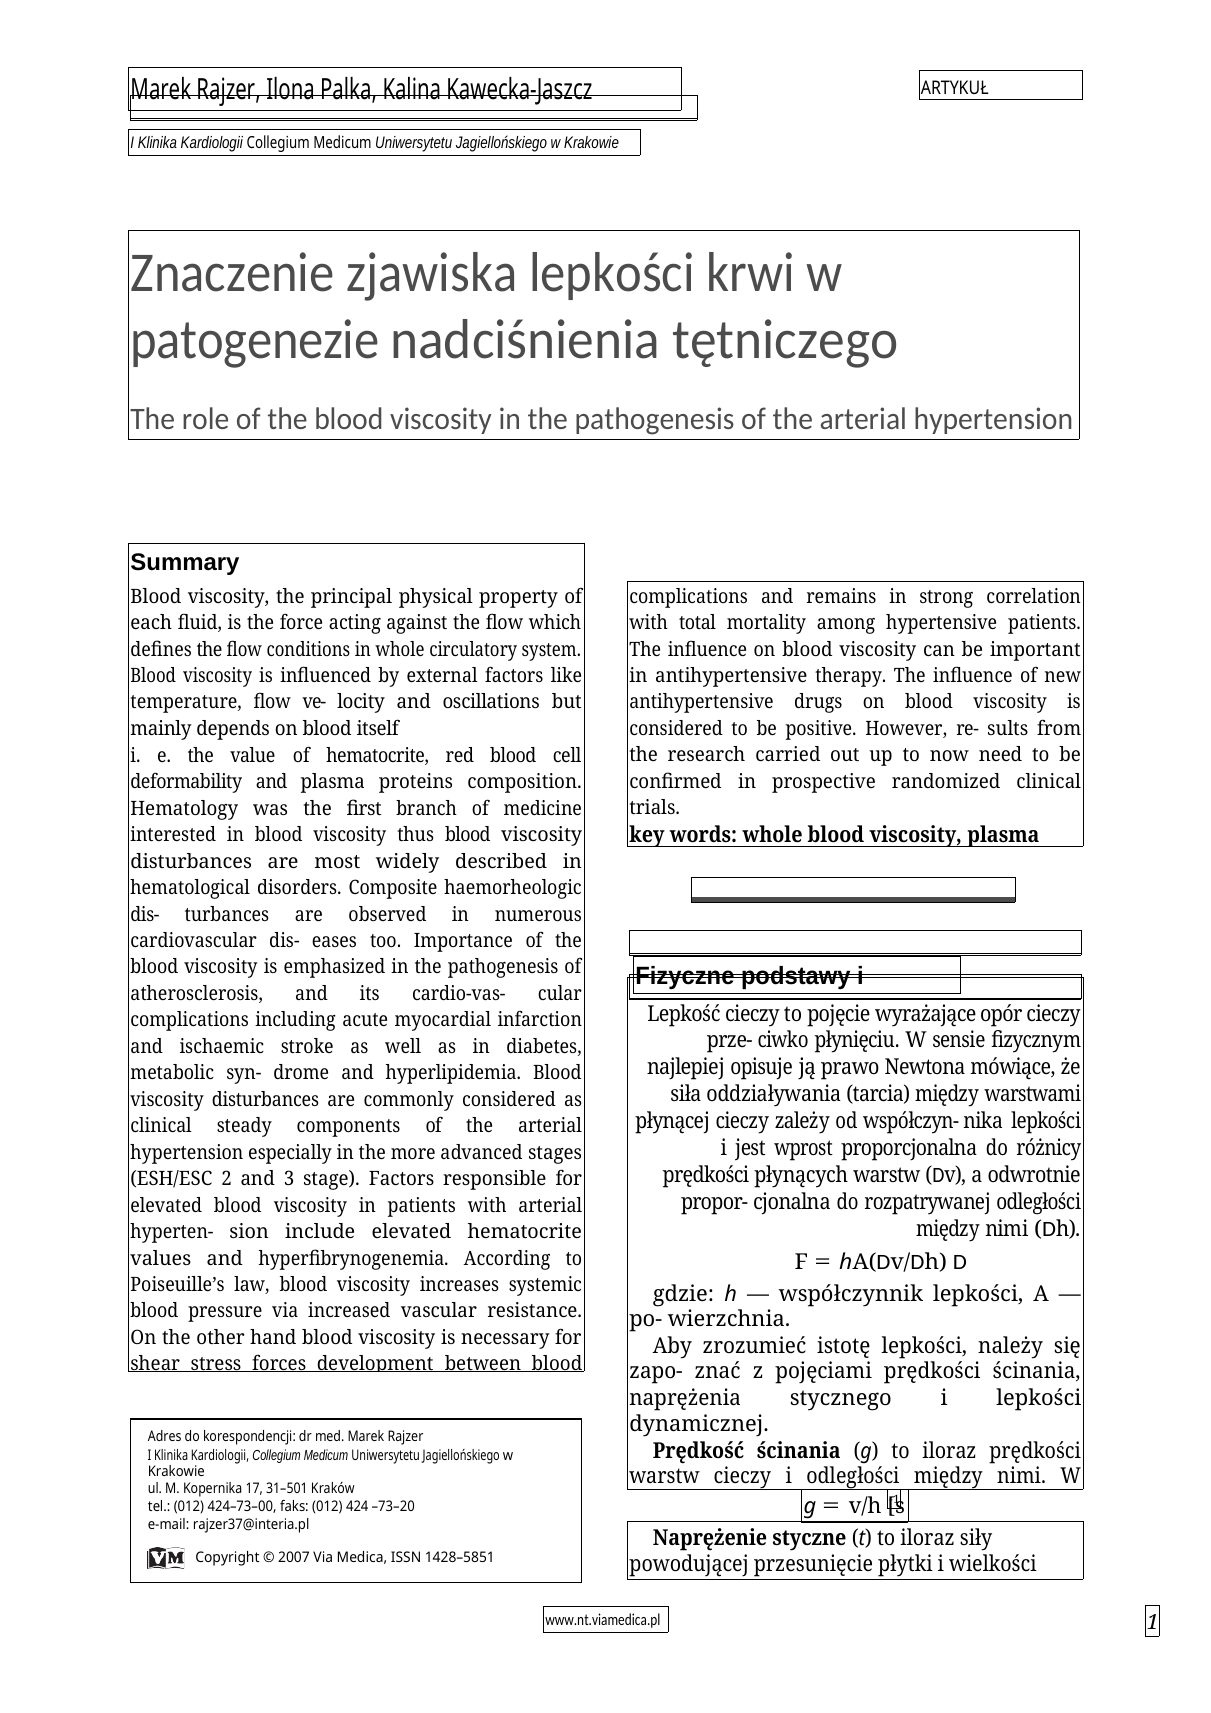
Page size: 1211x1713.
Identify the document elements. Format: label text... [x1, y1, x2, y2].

text Adres do korespondencji: dr med. Marek Rajzer [148, 1427, 581, 1446]
text Naprężenie styczne (t) to iloraz siły powodującej przesunięcie płytki i wielkości powierzchni płytki. [629, 1525, 1083, 1579]
text complications and remains in strong correlation with total mortality among hypertensive patients. The influence on blood viscosity can be important in antihypertensive therapy. The influence of new antihypertensive drugs on blood viscosity is considered to be positive. However, re- sults from the research carried out up to now need to be confirmed in prospective randomized clinical trials. [629, 582, 1081, 821]
text key words: whole blood viscosity, plasma viscosity, arterial hypertension, antihypertensive drugs Arterial Hypertension 2007, vol. 11, no 1, pages 1–11. [629, 821, 1082, 846]
text I Klinika Kardiologii Collegium Medicum Uniwersytetu Jagiellońskiego w Krakowie [130, 131, 640, 153]
text Aby zrozumieć istotę lepkości, należy się zapo- znać z pojęciami prędkości ścinania, naprężenia stycznego i lepkości dynamicznej. [629, 1333, 1081, 1438]
text Marek Rajzer, Ilona Palka, Kalina Kawecka-Jaszcz [131, 96, 681, 108]
text Blood viscosity, the principal physical property of each fluid, is the force acting against the flow which defines the flow conditions in whole circulatory system. Blood viscosity is influenced by external factors like temperature, flow ve- locity and oscillations but mainly depends on blood itself [130, 583, 582, 741]
text Prędkość ścinania (g) to iloraz prędkości warstw cieczy i odległości między nimi. W przedstawionym na rycinie 1 modelu warstwy cieczy między dwoma płytkami jest to iloraz prędkości przesuwania się płyt- ki przez odległość między płytkami. [629, 1438, 1081, 1489]
text Znaczenie zjawiska lepkości krwi w patogenezie nadciśnienia tętniczego [130, 238, 1078, 372]
text Marek Rajzer, Ilona Palka, Kalina Kawecka-Jaszcz [130, 68, 681, 95]
text g = v/h [s ] [803, 1490, 908, 1521]
text 1 [1147, 1607, 1159, 1635]
text gdzie: h — współczynnik lepkości, A — po- wierzchnia. [629, 1281, 1081, 1333]
text Lepkość cieczy to pojęcie wyrażające opór cieczy prze- ciwko płynięciu. W sensie fizycznym najlepiej opisuje ją prawo Newtona mówiące, że siła oddziaływania (tarcia) między warstwami płynącej cieczy zależy od współczyn- nika lepkości i jest wprost proporcjonalna do różnicy prędkości płynących warstw (Dv), a odwrotnie propor- cjonalna do rozpatrywanej odległości między nimi (Dh). [630, 980, 1081, 998]
text F = hA(Dv/Dh) D [794, 1246, 1083, 1276]
text ARTYKUŁ REDAKCYJNY [921, 74, 1082, 99]
text Fizyczne podstawy i definicje [635, 961, 960, 974]
text The role of the blood viscosity in the pathogenesis of the arterial hypertension [130, 399, 1079, 437]
text e-mail: rajzer37@interia.pl [148, 1514, 581, 1534]
text Summary [130, 547, 584, 575]
text i. e. the value of hematocrite, red blood cell deformability and plasma proteins composition. Hematology was the first branch of medicine interested in blood viscosity thus blood viscosity disturbances are most widely described in hematological disorders. Composite haemorheologic dis- turbances are observed in numerous cardiovascular dis- eases too. Importance of the blood viscosity is emphasized in the pathogenesis of atherosclerosis, and its cardio-vas- cular complications including acute myocardial infarction and ischaemic stroke as well as in diabetes, metabolic syn- drome and hyperlipidemia. Blood viscosity disturbances are commonly considered as clinical steady components of the arterial hypertension especially in the more advanced stages (ESH/ESC 2 and 3 stage). Factors responsible for elevated blood viscosity in patients with arterial hyperten- sion include elevated hematocrite values and hyperfibrynogenemia. According to Poiseuille’s law, blood viscosity increases systemic blood pressure via increased vascular resistance. On the other hand blood viscosity is necessary for shear stress forces development between blood and vascular wall. Shear stress acts on vascular en- dothelium where increases the synthesis of vasodilators (mechanotransduction). The role of blood viscosity in blood pressure regulation is composite. Pathological in- crease in blood viscosity is responsible for hypertensive [130, 742, 582, 1371]
picture [147, 1547, 185, 1569]
text tel.: (012) 424–73–00, faks: (012) 424 –73–20 [148, 1497, 581, 1514]
text www.nt.viamedica.pl [545, 1610, 668, 1630]
text I Klinika Kardiologii, Collegium Medicum Uniwersytetu Jagiellońskiego w Krakowie [147, 1447, 563, 1480]
text ul. M. Kopernika 17, 31–501 Kraków [148, 1480, 581, 1497]
text -1 [889, 1491, 900, 1507]
text Copyright © 2007 Via Medica, ISSN 1428–5851 [195, 1547, 581, 1567]
text Lepkość cieczy to pojęcie wyrażające opór cieczy prze- ciwko płynięciu. W sensie fizycznym najlepiej opisuje ją prawo Newtona mówiące, że siła oddziaływania (tarcia) między warstwami płynącej cieczy zależy od współczyn- nika lepkości i jest wprost proporcjonalna do różnicy prędkości płynących warstw (Dv), a odwrotnie propor- cjonalna do rozpatrywanej odległości między nimi (Dh). [629, 1000, 1081, 1242]
